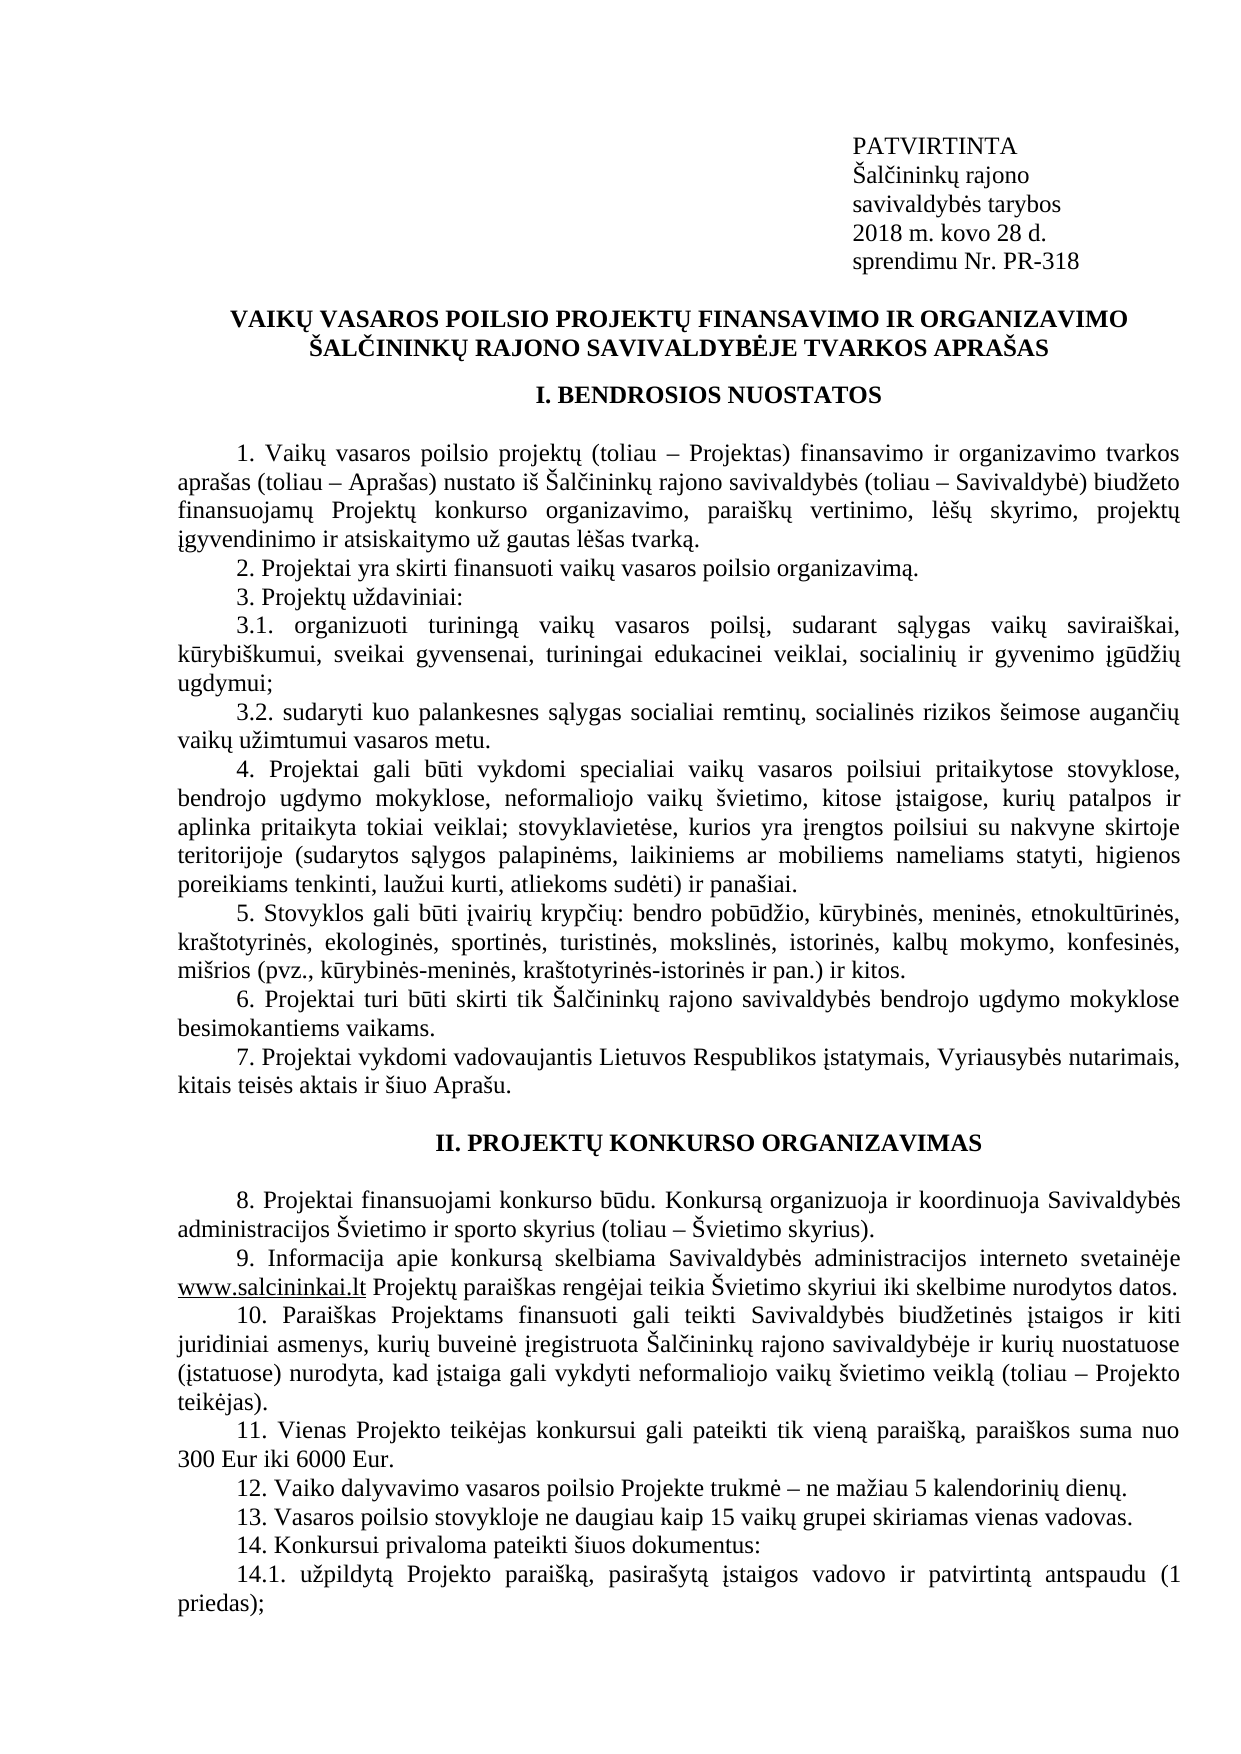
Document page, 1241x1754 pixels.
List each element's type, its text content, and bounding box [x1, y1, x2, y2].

text II. PROJEKTŲ KONKURSO ORGANIZAVIMAS [177, 1128, 1181, 1157]
text 9. Informacija apie konkursą skelbiama Savivaldybės administracijos interneto svetainėje www.salcininkai.lt Projektų paraiškas rengėjai teikia Švietimo skyriui iki skelbime nurodytos datos. [177, 1243, 1181, 1301]
text I. BENDROSIOS NUOSTATOS [177, 381, 1181, 409]
text 11. Vienas Projekto teikėjas konkursui gali pateikti tik vieną paraišką, paraiškos suma nuo 300 Eur iki 6000 Eur. [177, 1416, 1181, 1473]
text sprendimu Nr. T-1007 [777, 246, 1181, 275]
text 10. Paraiškas Projektams finansuoti gali teikti Savivaldybės biudžetinės įstaigos ir kiti juridiniai asmenys, kurių buveinė įregistruota Šalčininkų rajono savivaldybėje ir kurių nuostatuose (įstatuose) nurodyta, kad įstaiga gali vykdyti neformaliojo vaikų švietimo veiklą (toliau – Projekto teikėjas). [177, 1301, 1181, 1416]
text PATVIRTINTA [177, 131, 1181, 160]
text 4. Projektai gali būti vykdomi specialiai vaikų vasaros poilsiui pritaikytose stovyklose, bendrojo ugdymo mokyklose, neformaliojo vaikų švietimo, kitose įstaigose, kurių patalpos ir aplinka pritaikyta tokiai veiklai; stovyklavietėse, kurios yra įrengtos poilsiui su nakvyne skirtoje teritorijoje (sudarytos sąlygos palapinėms, laikiniems ar mobiliems nameliams statyti, higienos poreikiams tenkinti, laužui kurti, atliekoms sudėti) ir panašiai. [177, 754, 1181, 898]
text 14.1. užpildytą Projekto paraišką, pasirašytą įstaigos vadovo ir patvirtintą antspaudu (1 priedas); [177, 1559, 1181, 1617]
text 3.2. sudaryti kuo palankesnes sąlygas socialiai remtinų, socialinės rizikos šeimose augančių vaikų užimtumui vasaros metu. [177, 697, 1181, 754]
text 8. Projektai finansuojami konkurso būdu. Konkursą organizuoja ir koordinuoja Savivaldybės administracijos Švietimo ir sporto skyrius (toliau – Švietimo skyrius). [177, 1186, 1181, 1243]
text 2. Projektai yra skirti finansuoti vaikų vasaros poilsio organizavimą. [177, 553, 1181, 582]
text savivaldybės tarybos [177, 189, 1181, 218]
text 13. Vasaros poilsio stovykloje ne daugiau kaip 15 vaikų grupei skiriamas vienas vadovas. [177, 1502, 1181, 1531]
text 14. Konkursui privaloma pateikti šiuos dokumentus: [177, 1531, 1181, 1559]
text 12. Vaiko dalyvavimo vasaros poilsio Projekte trukmė – ne mažiau 5 kalendorinių dienų. [177, 1473, 1181, 1502]
text 2018 m. kovo 28 d. [177, 218, 1181, 246]
text VAIKŲ VASAROS POILSIO PROJEKTŲ FINANSAVIMO IR ORGANIZAVIMO ŠALČININKŲ RAJONO SAVIVALDYBĖJE TVARKOS APRAŠAS [177, 304, 1181, 361]
text 7. Projektai vykdomi vadovaujantis Lietuvos Respublikos įstatymais, Vyriausybės nutarimais, kitais teisės aktais ir šiuo Aprašu. [177, 1042, 1181, 1099]
text 1. Vaikų vasaros poilsio projektų (toliau – Projektas) finansavimo ir organizavimo tvarkos aprašas (toliau – Aprašas) nustato iš Šalčininkų rajono savivaldybės (toliau – Savivaldybė) biudžeto finansuojamų Projektų konkurso organizavimo, paraiškų vertinimo, lėšų skyrimo, projektų įgyvendinimo ir atsiskaitymo už gautas lėšas tvarką. [177, 438, 1181, 553]
text 3. Projektų uždaviniai: [177, 582, 1181, 611]
text 3.1. organizuoti turiningą vaikų vasaros poilsį, sudarant sąlygas vaikų saviraiškai, kūrybiškumui, sveikai gyvensenai, turiningai edukacinei veiklai, socialinių ir gyvenimo įgūdžių ugdymui; [177, 611, 1181, 697]
text 5. Stovyklos gali būti įvairių krypčių: bendro pobūdžio, kūrybinės, meninės, etnokultūrinės, kraštotyrinės, ekologinės, sportinės, turistinės, mokslinės, istorinės, kalbų mokymo, konfesinės, mišrios (pvz., kūrybinės-meninės, kraštotyrinės-istorinės ir pan.) ir kitos. [177, 898, 1181, 984]
text Šalčininkų rajono [177, 160, 1181, 189]
text 6. Projektai turi būti skirti tik Šalčininkų rajono savivaldybės bendrojo ugdymo mokyklose besimokantiems vaikams. [177, 984, 1181, 1042]
